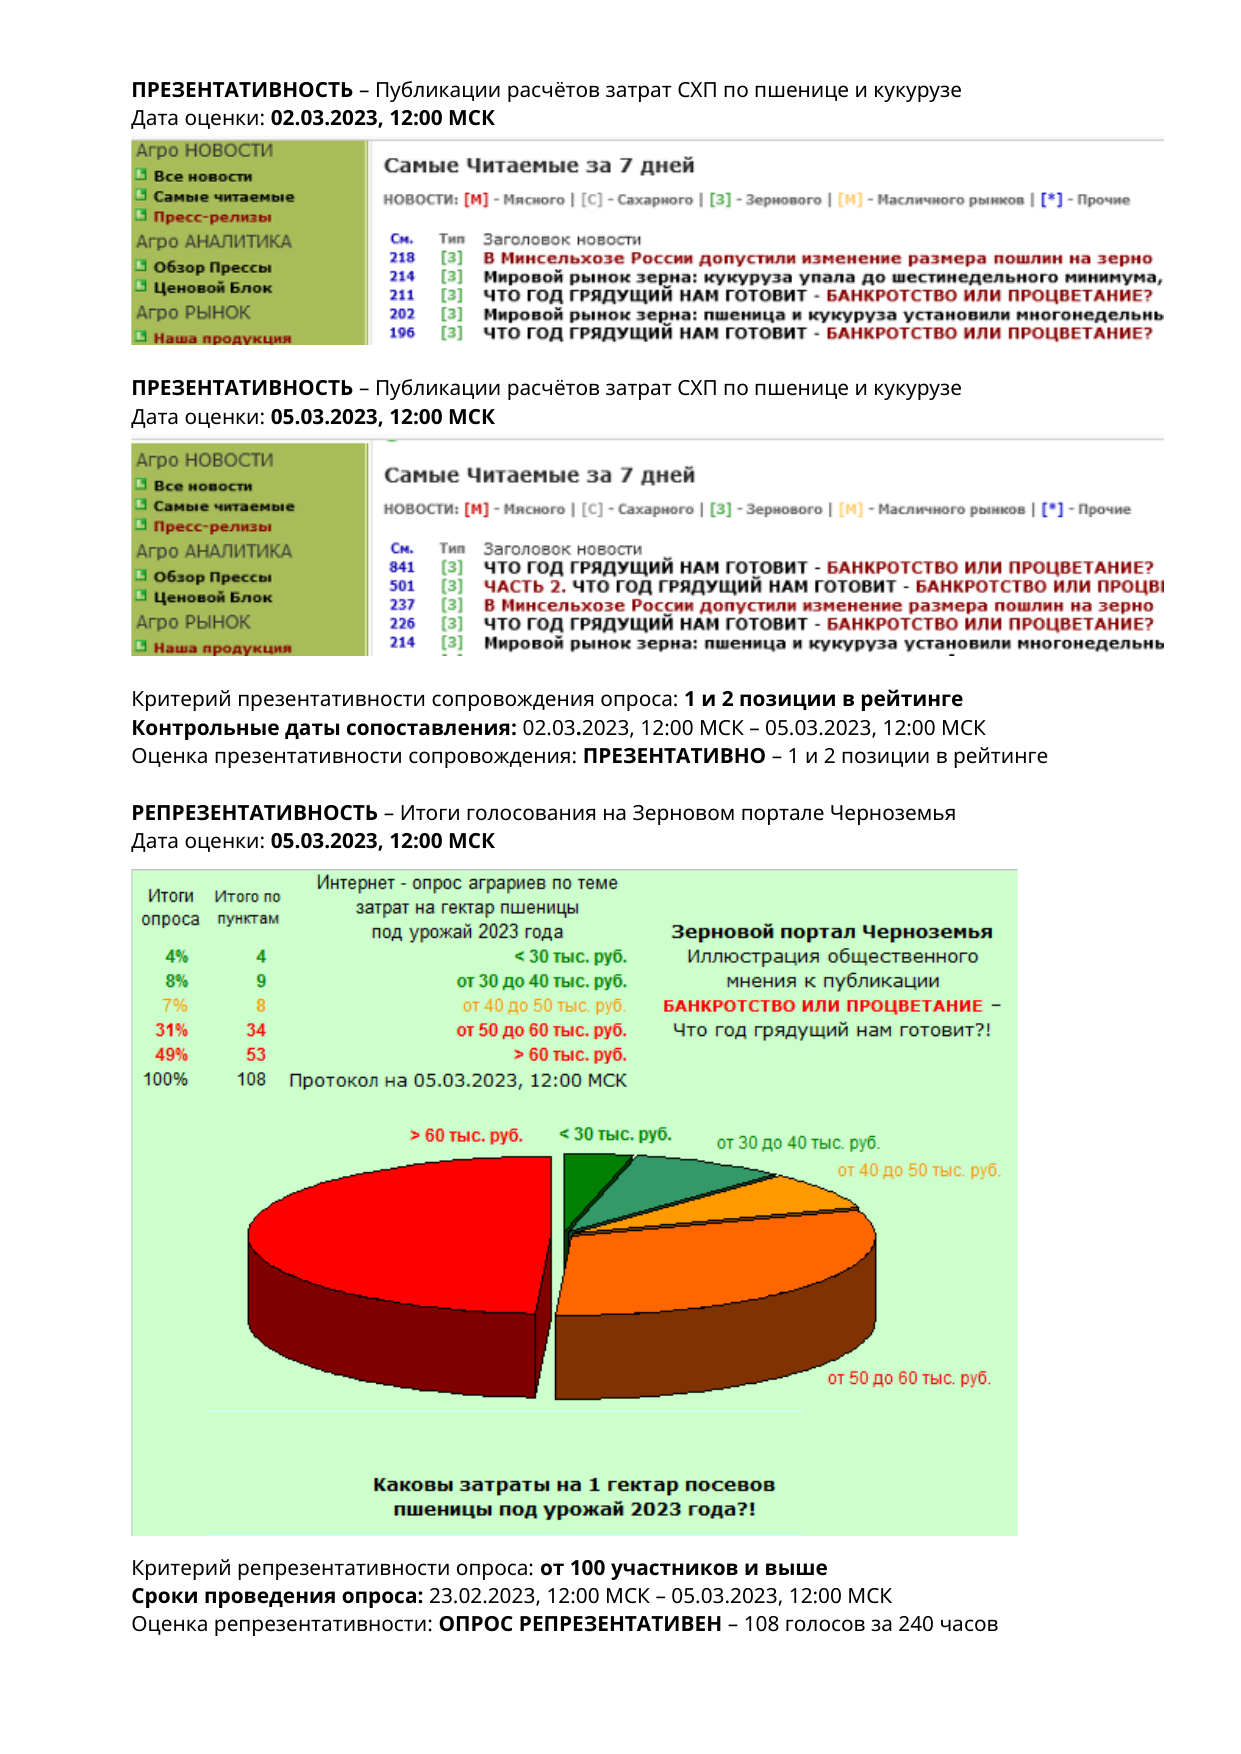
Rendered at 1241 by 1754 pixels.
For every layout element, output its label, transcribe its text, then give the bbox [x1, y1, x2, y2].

text Дата оценки: 05.03.2023, 12:00 МСК [131, 826, 1162, 855]
text РЕПРЕЗЕНТАТИВНОСТЬ – Итоги голосования на Зерновом портале Черноземья [131, 798, 1162, 826]
text Контрольные даты сопоставления: 02.03.2023, 12:00 МСК – 05.03.2023, 12:00 МСК [131, 713, 1162, 741]
text ПРЕЗЕНТАТИВНОСТЬ – Публикации расчётов затрат СХП по пшенице и кукурузе [131, 373, 1162, 402]
text Критерий репрезентативности опроса: от 100 участников и выше [131, 1553, 1162, 1581]
text Дата оценки: 02.03.2023, 12:00 МСК [131, 103, 1162, 132]
text Оценка презентативности сопровождения: ПРЕЗЕНТАТИВНО – 1 и 2 позиции в рейтинге [131, 741, 1162, 769]
text Дата оценки: 05.03.2023, 12:00 МСК [131, 402, 1162, 430]
text ПРЕЗЕНТАТИВНОСТЬ – Публикации расчётов затрат СХП по пшенице и кукурузе [131, 75, 1162, 103]
text Оценка репрезентативности: ОПРОС РЕПРЕЗЕНТАТИВЕН – 108 голосов за 240 часов [131, 1609, 1162, 1638]
text Сроки проведения опроса: 23.02.2023, 12:00 МСК – 05.03.2023, 12:00 МСК [131, 1581, 1162, 1609]
text Критерий презентативности сопровождения опроса: 1 и 2 позиции в рейтинге [131, 684, 1162, 713]
